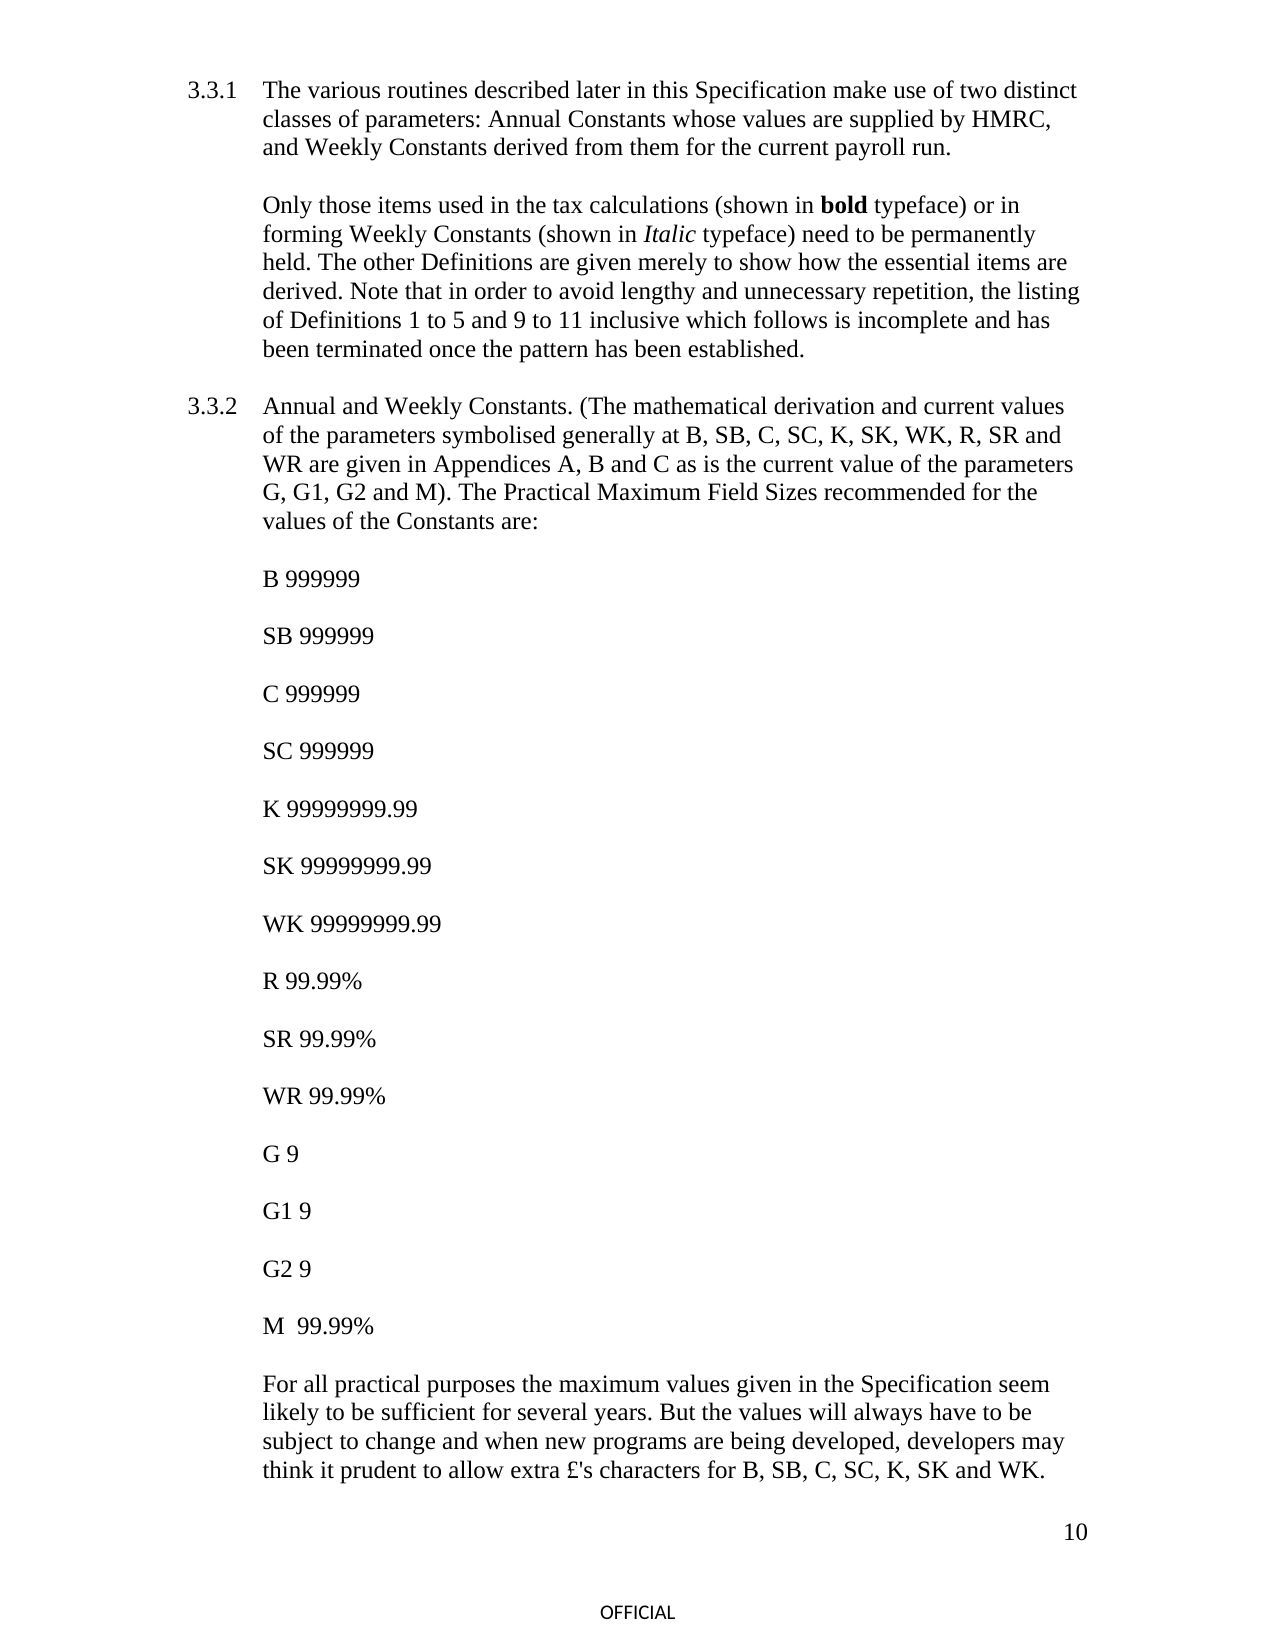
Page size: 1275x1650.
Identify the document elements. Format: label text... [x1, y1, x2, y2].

text R 99.99% [187, 966, 1088, 995]
text K 99999999.99 [187, 794, 1088, 822]
text C 999999 [187, 679, 1088, 707]
text SR 99.99% [187, 1024, 1088, 1052]
text G2 9 [187, 1254, 1088, 1282]
text M 99.99% [187, 1311, 1088, 1340]
text Only those items used in the tax calculations (shown in bold typeface) or in forming Weekly Constants (shown in Italic typeface) need to be permanently held. The other Definitions are given merely to show how the essential items are derived. Note that in order to avoid lengthy and unnecessary repetition, the listing of Definitions 1 to 5 and 9 to 11 inclusive which follows is incomplete and has been terminated once the pattern has been established. [262, 190, 1088, 362]
text WK 99999999.99 [187, 909, 1088, 937]
text SC 999999 [187, 736, 1088, 765]
text B 999999 [187, 564, 1088, 592]
text SB 999999 [187, 621, 1088, 650]
text 3.3.2 Annual and Weekly Constants. (The mathematical derivation and current values of the parameters symbolised generally at B, SB, C, SC, K, SK, WK, R, SR and WR are given in Appendices A, B and C as is the current value of the parameters G, G1, G2 and M). The Practical Maximum Field Sizes recommended for the values of the Constants are: [187, 391, 1088, 535]
text WR 99.99% [187, 1081, 1088, 1110]
text For all practical purposes the maximum values given in the Specification seem likely to be sufficient for several years. But the values will always have to be subject to change and when new programs are being developed, developers may think it prudent to allow extra £'s characters for B, SB, C, SC, K, SK and WK. [262, 1369, 1088, 1484]
text 3.3.1 The various routines described later in this Specification make use of two distinct classes of parameters: Annual Constants whose values are supplied by HMRC, and Weekly Constants derived from them for the current payroll run. [187, 75, 1088, 161]
text G1 9 [187, 1196, 1088, 1225]
text SK 99999999.99 [187, 851, 1088, 880]
text G 9 [187, 1139, 1088, 1167]
